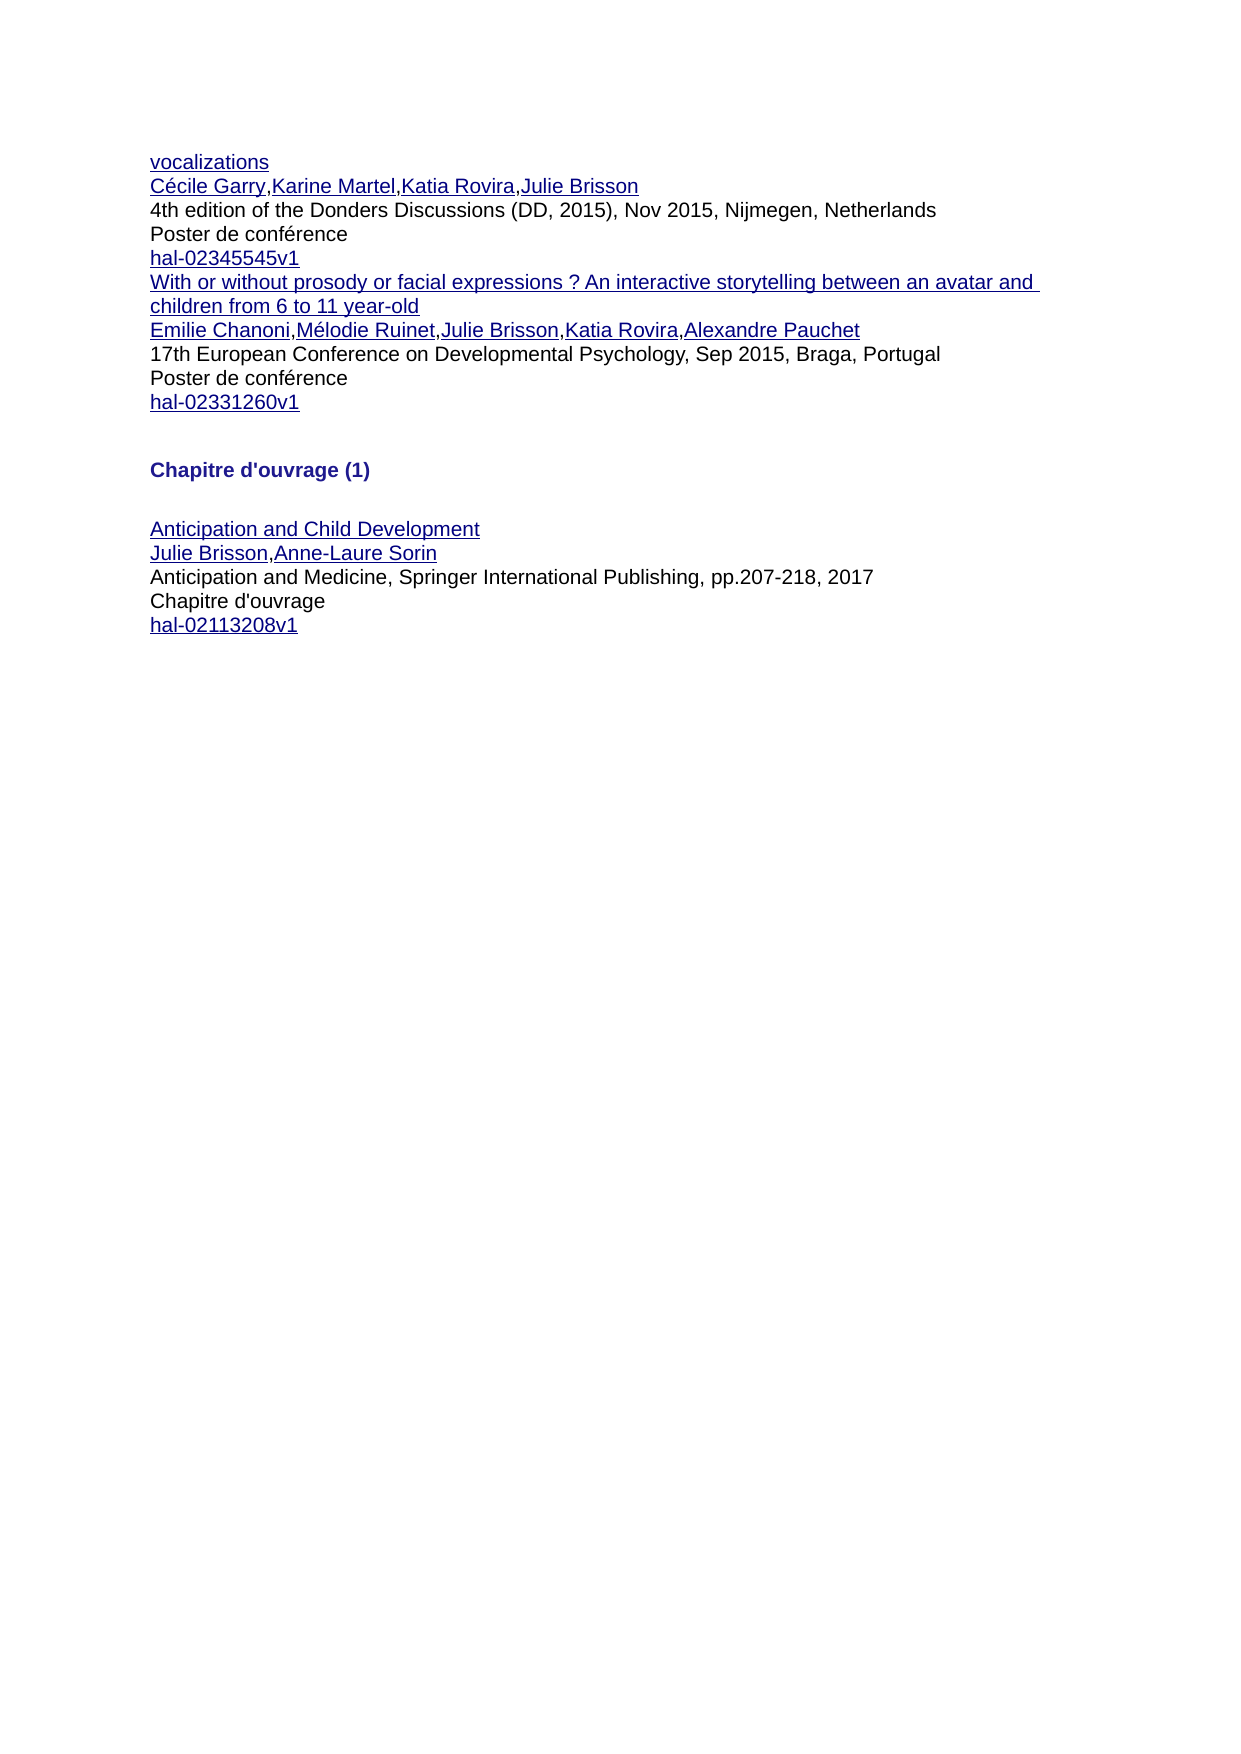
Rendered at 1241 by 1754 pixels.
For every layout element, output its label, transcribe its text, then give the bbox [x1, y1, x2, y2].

table_cell With or without prosody or facial expressions ? An interactive storytelling between an avatar and children from 6 to 11 year-old Emilie Chanoni,Mélodie Ruinet,Julie Brisson,Katia Rovira,Alexandre Pauchet 17th European Conference on Developmental Psychology, Sep 2015, Braga, Portugal Poster de conférence hal-02331260v1 [150, 270, 1090, 413]
table_cell A longitudinal study of early prosodic development in children with autism and of their mother's vocalizations Cécile Garry,Karine Martel,Katia Rovira,Julie Brisson 4th edition of the Donders Discussions (DD, 2015), Nov 2015, Nijmegen, Netherlands Poster de conférence hal-02345545v1 [150, 150, 1090, 270]
table_header Anticipation and Child Development Julie Brisson,Anne-Laure Sorin Anticipation and Medicine, Springer International Publishing, pp.207-218, 2017 Chapitre d'ouvrage hal-02113208v1 [150, 517, 1090, 636]
subtitle Chapitre d'ouvrage (1) [150, 458, 1090, 482]
